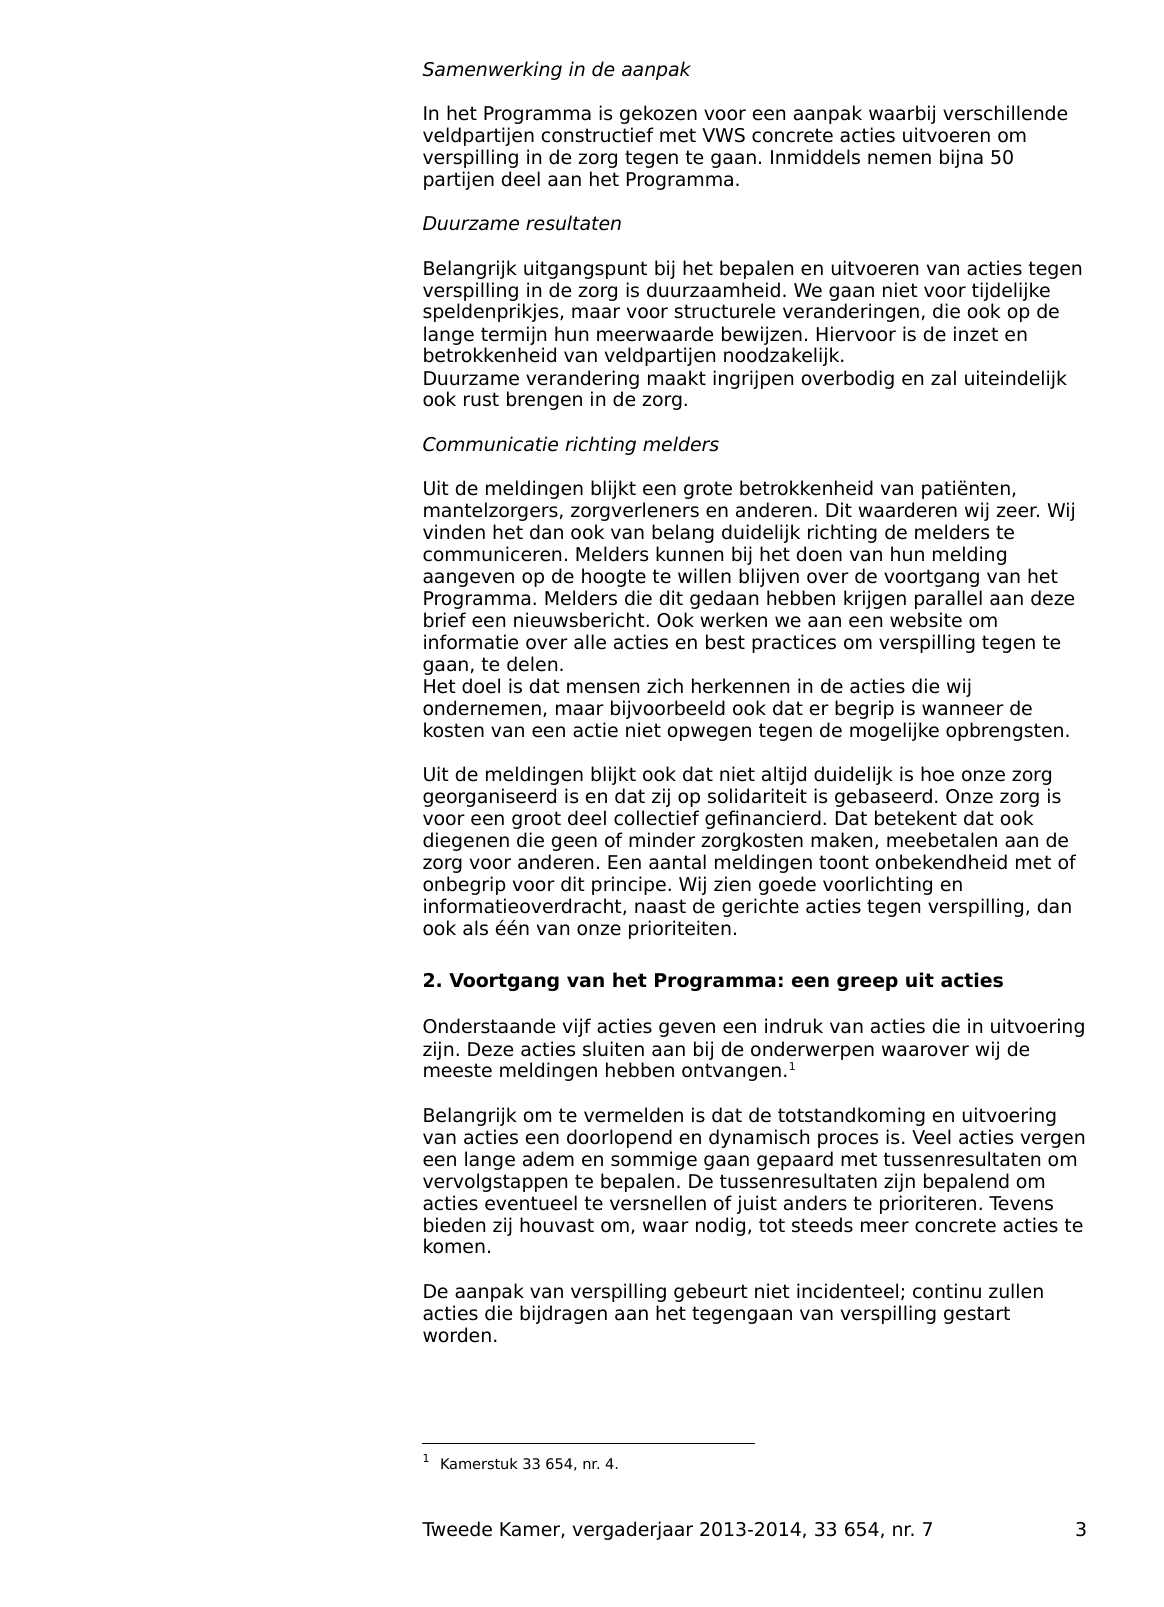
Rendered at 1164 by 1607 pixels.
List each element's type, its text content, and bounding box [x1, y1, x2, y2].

text Kamerstuk 33 654, nr. 4. [422, 1452, 1087, 1474]
subtitle Communicatie richting melders [422, 433, 1087, 456]
text Uit de meldingen blijkt ook dat niet altijd duidelijk is hoe onze zorg georganiseerd is en dat zij op solidariteit is gebaseerd. Onze zorg is voor een groot deel collectief gefinancierd. Dat betekent dat ook diegenen die geen of minder zorgkosten maken, meebetalen aan de zorg voor anderen. Een aantal meldingen toont onbekendheid met of onbegrip voor dit principe. Wij zien goede voorlichting en informatieoverdracht, naast de gerichte acties tegen verspilling, dan ook als één van onze prioriteiten. [422, 764, 1087, 939]
subtitle 2. Voortgang van het Programma: een greep uit acties [422, 969, 1087, 991]
text Het doel is dat mensen zich herkennen in de acties die wij ondernemen, maar bijvoorbeeld ook dat er begrip is wanneer de kosten van een actie niet opwegen tegen de mogelijke opbrengsten. [422, 676, 1087, 741]
text Belangrijk uitgangspunt bij het bepalen en uitvoeren van acties tegen verspilling in de zorg is duurzaamheid. We gaan niet voor tijdelijke speldenprikjes, maar voor structurele veranderingen, die ook op de lange termijn hun meerwaarde bewijzen. Hiervoor is de inzet en betrokkenheid van veldpartijen noodzakelijk. [422, 257, 1087, 367]
subtitle Duurzame resultaten [422, 213, 1087, 235]
text Belangrijk om te vermelden is dat de totstandkoming en uitvoering van acties een doorlopend en dynamisch proces is. Veel acties vergen een lange adem en sommige gaan gepaard met tussenresultaten om vervolgstappen te bepalen. De tussenresultaten zijn bepalend om acties eventueel te versnellen of juist anders te prioriteren. Tevens bieden zij houvast om, waar nodig, tot steeds meer concrete acties te komen. [422, 1104, 1087, 1258]
subtitle Samenwerking in de aanpak [422, 59, 1087, 81]
text Duurzame verandering maakt ingrijpen overbodig en zal uiteindelijk ook rust brengen in de zorg. [422, 367, 1087, 411]
text Uit de meldingen blijkt een grote betrokkenheid van patiënten, mantelzorgers, zorgverleners en anderen. Dit waarderen wij zeer. Wij vinden het dan ook van belang duidelijk richting de melders te communiceren. Melders kunnen bij het doen van hun melding aangeven op de hoogte te willen blijven over de voortgang van het Programma. Melders die dit gedaan hebben krijgen parallel aan deze brief een nieuwsbericht. Ook werken we aan een website om informatie over alle acties en best practices om verspilling tegen te gaan, te delen. [422, 478, 1087, 676]
text In het Programma is gekozen voor een aanpak waarbij verschillende veldpartijen constructief met VWS concrete acties uitvoeren om verspilling in de zorg tegen te gaan. Inmiddels nemen bijna 50 partijen deel aan het Programma. [422, 103, 1087, 191]
text Onderstaande vijf acties geven een indruk van acties die in uitvoering zijn. Deze acties sluiten aan bij de onderwerpen waarover wij de meeste meldingen hebben ontvangen. [422, 1016, 1087, 1082]
text De aanpak van verspilling gebeurt niet incidenteel; continu zullen acties die bijdragen aan het tegengaan van verspilling gestart worden. [422, 1281, 1087, 1347]
